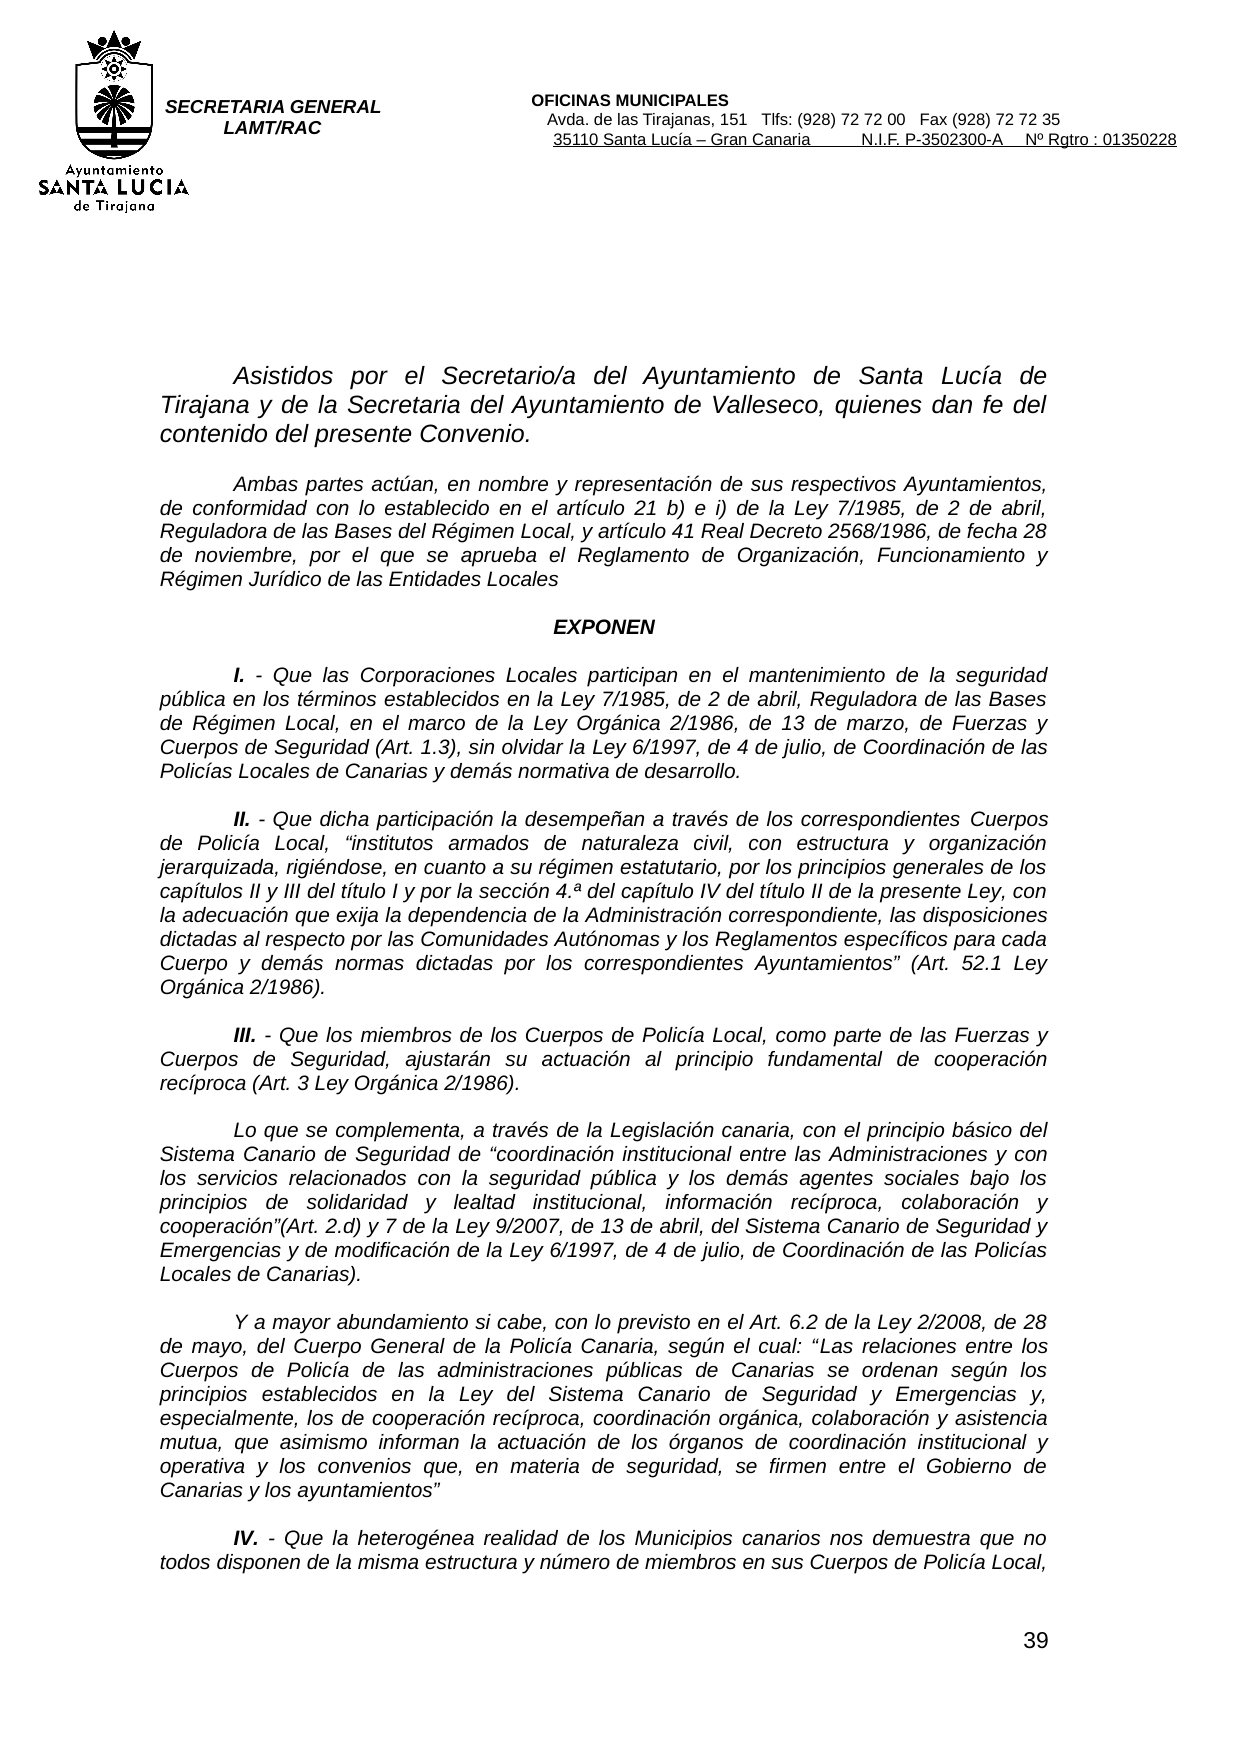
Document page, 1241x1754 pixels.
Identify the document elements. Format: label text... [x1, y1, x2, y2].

text Asistidos por el Secretario/a del Ayuntamiento de Santa Lucía de Tirajana y de la Secretaria del Ayuntamiento de Valleseco, quienes dan fe del contenido del presente Convenio. [159, 361, 1048, 447]
text I. - Que las Corporaciones Locales participan en el mantenimiento de la seguridad pública en los términos establecidos en la Ley 7/1985, de 2 de abril, Reguladora de las Bases de Régimen Local, en el marco de la Ley Orgánica 2/1986, de 13 de marzo, de Fuerzas y Cuerpos de Seguridad (Art. 1.3), sin olvidar la Ley 6/1997, de 4 de julio, de Coordinación de las Policías Locales de Canarias y demás normativa de desarrollo. [159, 663, 1048, 783]
text Y a mayor abundamiento si cabe, con lo previsto en el Art. 6.2 de la Ley 2/2008, de 28 de mayo, del Cuerpo General de la Policía Canaria, según el cual: “Las relaciones entre los Cuerpos de Policía de las administraciones públicas de Canarias se ordenan según los principios establecidos en la Ley del Sistema Canario de Seguridad y Emergencias y, especialmente, los de cooperación recíproca, coordinación orgánica, colaboración y asistencia mutua, que asimismo informan la actuación de los órganos de coordinación institucional y operativa y los convenios que, en materia de seguridad, se firmen entre el Gobierno de Canarias y los ayuntamientos” [159, 1310, 1048, 1502]
text III. - Que los miembros de los Cuerpos de Policía Local, como parte de las Fuerzas y Cuerpos de Seguridad, ajustarán su actuación al principio fundamental de cooperación recíproca (Art. 3 Ley Orgánica 2/1986). [159, 1022, 1048, 1094]
picture [10, 0, 217, 239]
text IV. - Que la heterogénea realidad de los Municipios canarios nos demuestra que no todos disponen de la misma estructura y número de miembros en sus Cuerpos de Policía Local, [159, 1526, 1048, 1573]
text Ambas partes actúan, en nombre y representación de sus respectivos Ayuntamientos, de conformidad con lo establecido en el artículo 21 b) e i) de la Ley 7/1985, de 2 de abril, Reguladora de las Bases del Régimen Local, y artículo 41 Real Decreto 2568/1986, de fecha 28 de noviembre, por el que se aprueba el Reglamento de Organización, Funcionamiento y Régimen Jurídico de las Entidades Locales [159, 471, 1048, 591]
text EXPONEN [159, 615, 1048, 639]
text Lo que se complementa, a través de la Legislación canaria, con el principio básico del Sistema Canario de Seguridad de “coordinación institucional entre las Administraciones y con los servicios relacionados con la seguridad pública y los demás agentes sociales bajo los principios de solidaridad y lealtad institucional, información recíproca, colaboración y cooperación”(Art. 2.d) y 7 de la Ley 9/2007, de 13 de abril, del Sistema Canario de Seguridad y Emergencias y de modificación de la Ley 6/1997, de 4 de julio, de Coordinación de las Policías Locales de Canarias). [159, 1118, 1048, 1286]
text II. - Que dicha participación la desempeñan a través de los correspondientes Cuerpos de Policía Local, “institutos armados de naturaleza civil, con estructura y organización jerarquizada, rigiéndose, en cuanto a su régimen estatutario, por los principios generales de los capítulos II y III del título I y por la sección 4.ª del capítulo IV del título II de la presente Ley, con la adecuación que exija la dependencia de la Administración correspondiente, las disposiciones dictadas al respecto por las Comunidades Autónomas y los Reglamentos específicos para cada Cuerpo y demás normas dictadas por los correspondientes Ayuntamientos” (Art. 52.1 Ley Orgánica 2/1986). [159, 807, 1048, 998]
